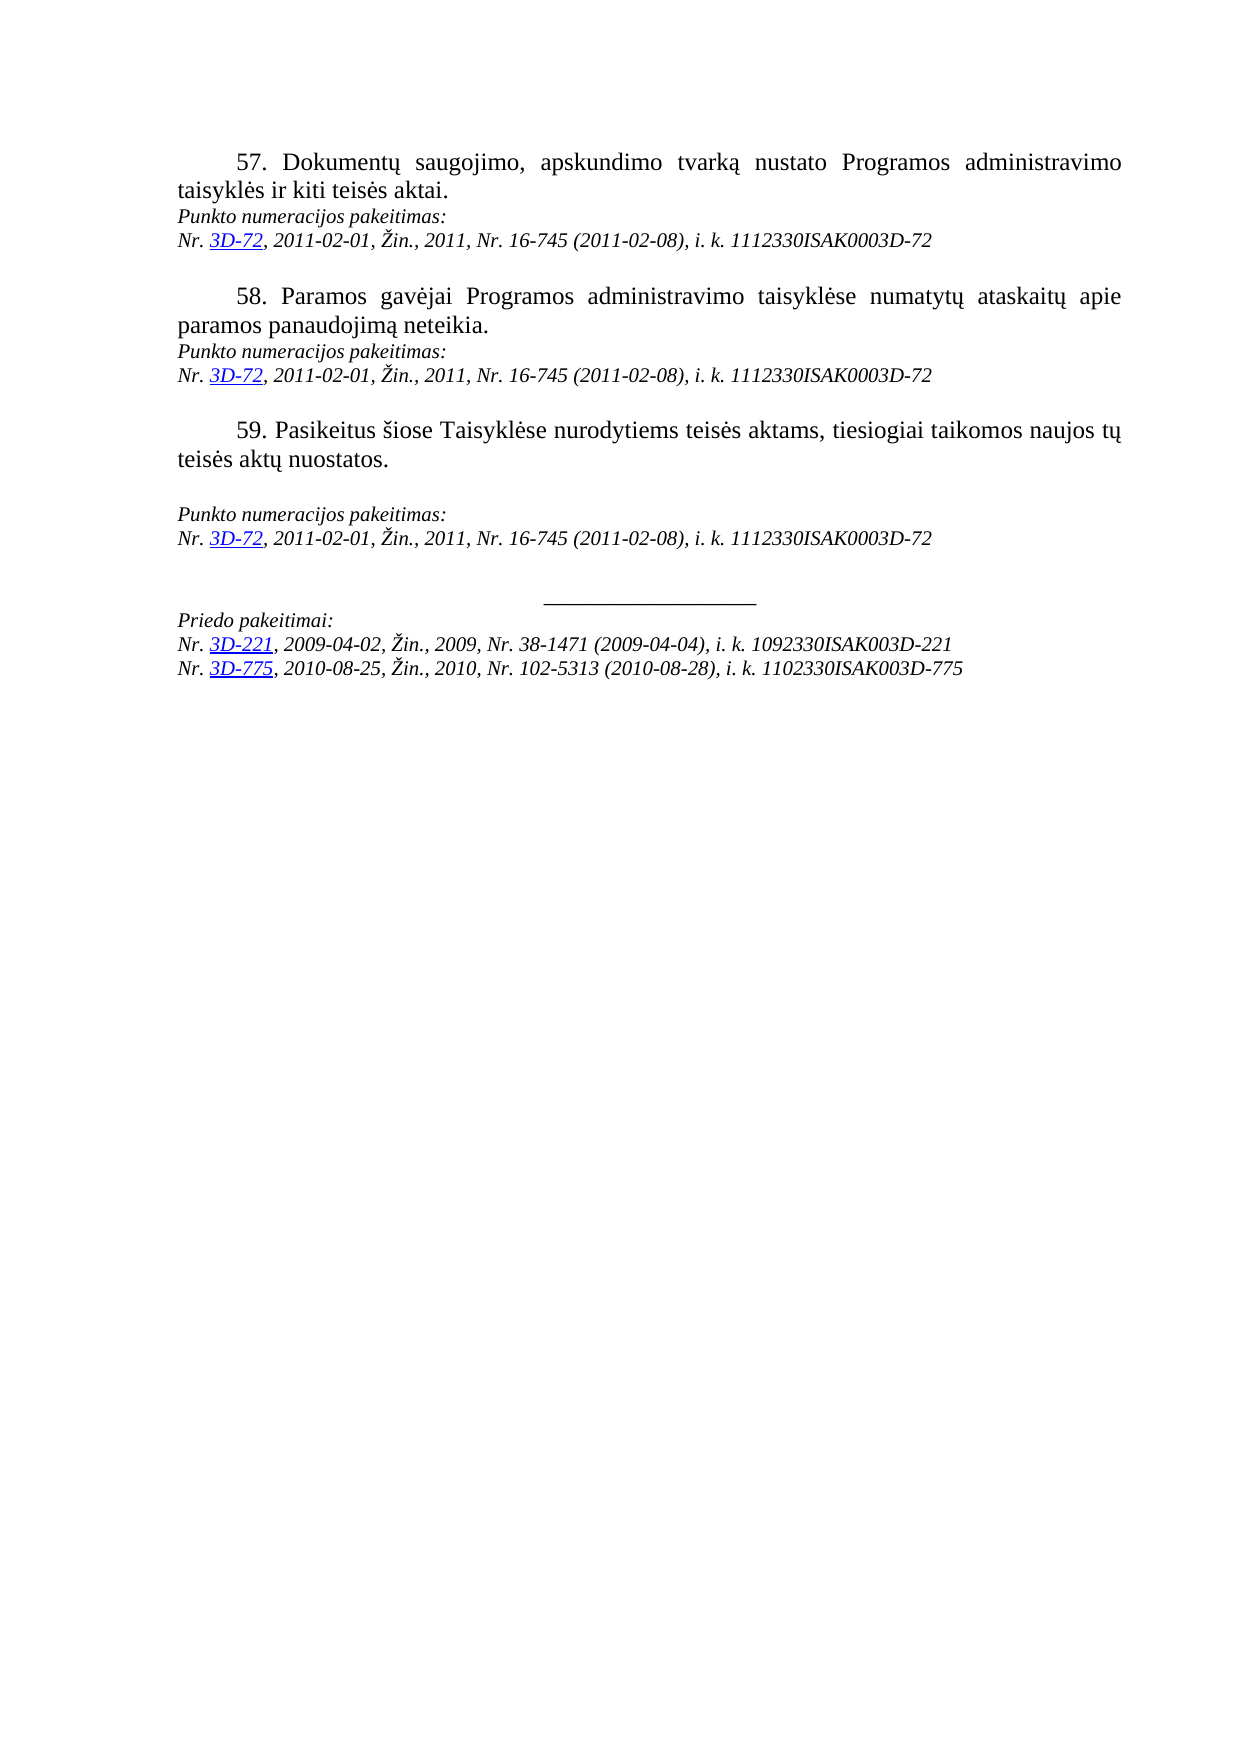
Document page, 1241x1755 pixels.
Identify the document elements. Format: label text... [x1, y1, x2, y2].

text Nr. 3D-72, 2011-02-01, Žin., 2011, Nr. 16-745 (2011-02-08), i. k. 1112330ISAK0003D-72 [177, 228, 1122, 252]
text Punkto numeracijos pakeitimas: [177, 204, 1122, 228]
text 58. Paramos gavėjai Programos administravimo taisyklėse numatytų ataskaitų apie paramos panaudojimą neteikia. [177, 281, 1122, 339]
text Punkto numeracijos pakeitimas: [177, 339, 1122, 363]
text 59. Pasikeitus šiose Taisyklėse nurodytiems teisės aktams, tiesiogiai taikomos naujos tų teisės aktų nuostatos. [177, 416, 1122, 473]
text Nr. 3D-72, 2011-02-01, Žin., 2011, Nr. 16-745 (2011-02-08), i. k. 1112330ISAK0003D-72 [177, 526, 1122, 550]
text Nr. 3D-775, 2010-08-25, Žin., 2010, Nr. 102-5313 (2010-08-28), i. k. 1102330ISAK003D-775 [177, 656, 1122, 680]
text Punkto numeracijos pakeitimas: [177, 502, 1122, 526]
text _________________ [177, 579, 1122, 607]
text Priedo pakeitimai: [177, 607, 1122, 632]
text 57. Dokumentų saugojimo, apskundimo tvarką nustato Programos administravimo taisyklės ir kiti teisės aktai. [177, 147, 1122, 204]
text Nr. 3D-72, 2011-02-01, Žin., 2011, Nr. 16-745 (2011-02-08), i. k. 1112330ISAK0003D-72 [177, 363, 1122, 387]
text Nr. 3D-221, 2009-04-02, Žin., 2009, Nr. 38-1471 (2009-04-04), i. k. 1092330ISAK003D-221 [177, 632, 1122, 656]
